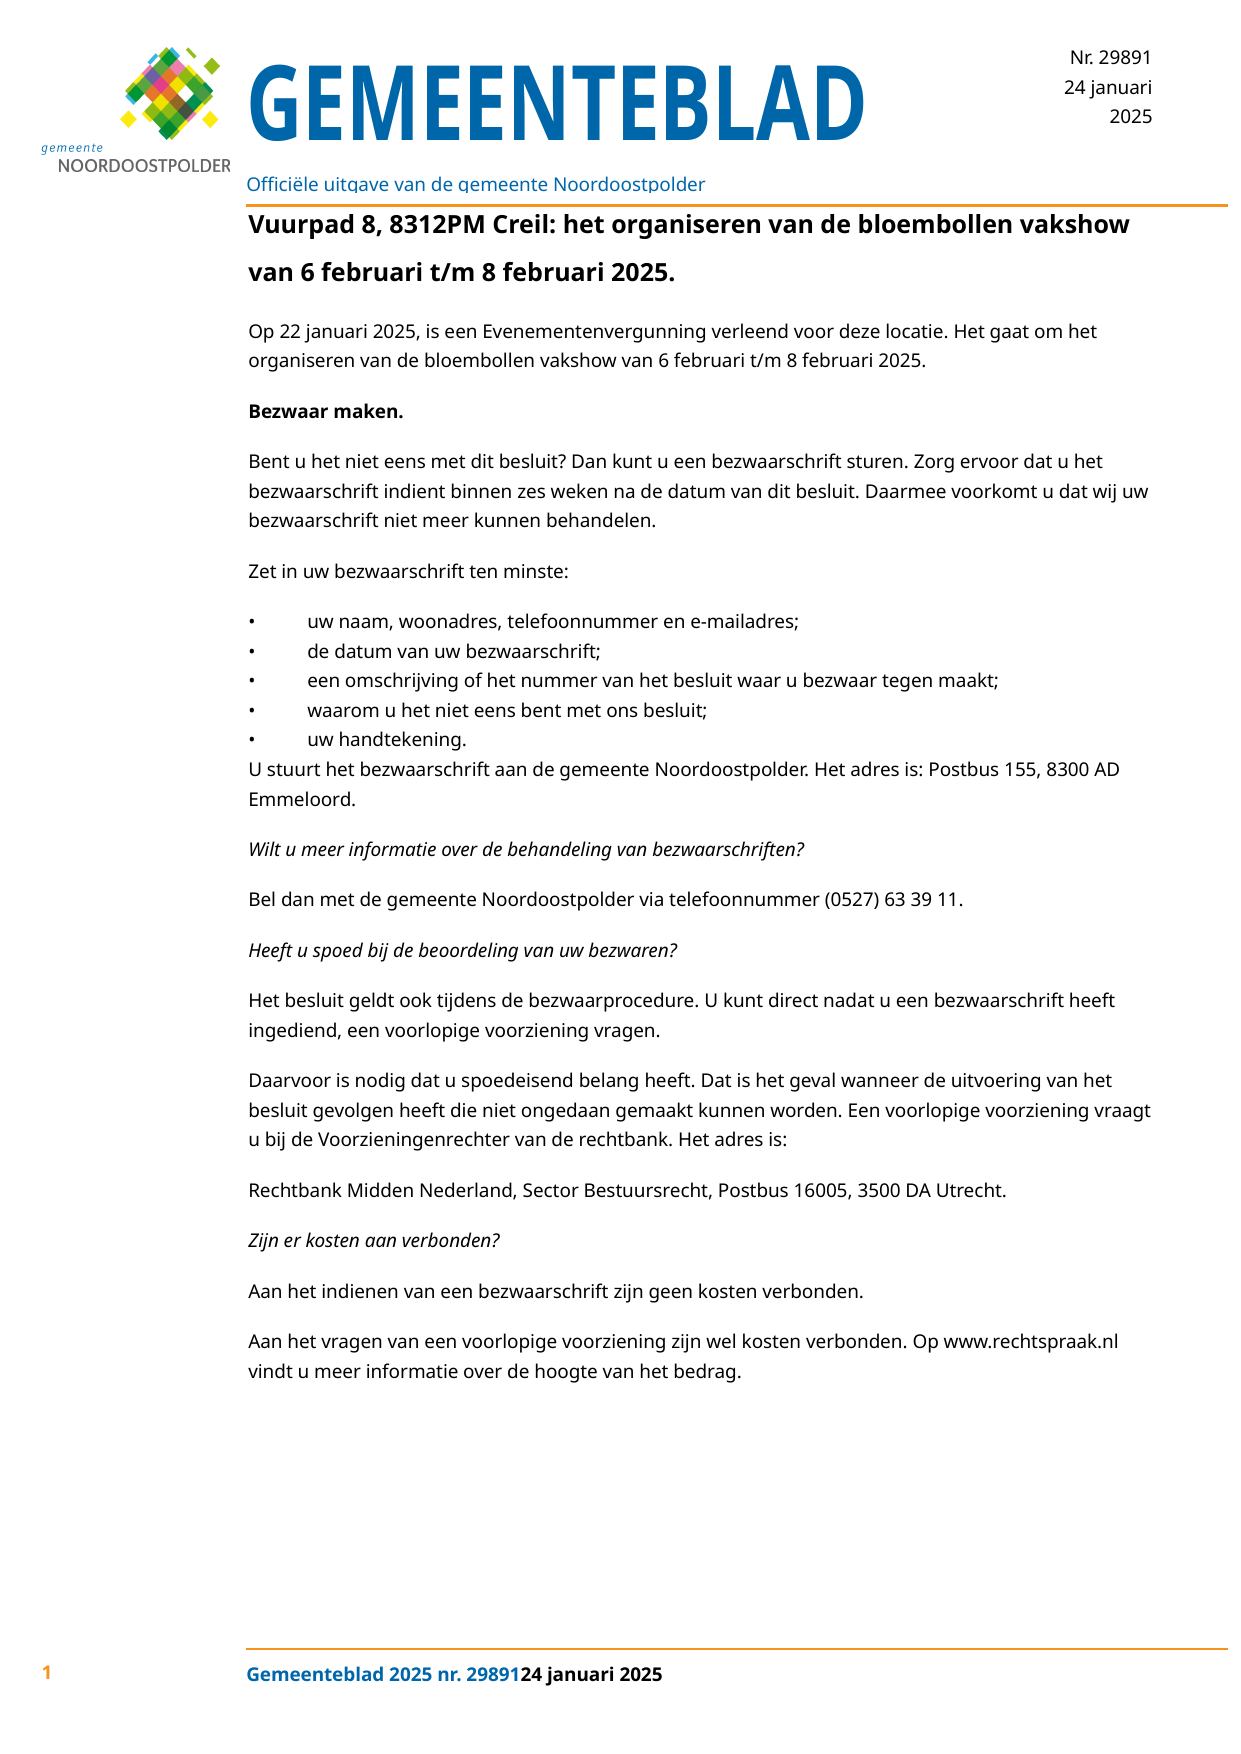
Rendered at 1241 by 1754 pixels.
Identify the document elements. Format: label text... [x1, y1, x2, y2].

text Zijn er kosten aan verbonden? [248, 1227, 1152, 1253]
text Het besluit geldt ook tijdens de bezwaarprocedure. U kunt direct nadat u een bezwaarschrift heeft ingediend, een voorlopige voorziening vragen. [248, 987, 1152, 1043]
list uw handtekening. [248, 727, 1152, 752]
text U stuurt het bezwaarschrift aan de gemeente Noordoostpolder. Het adres is: Postbus 155, 8300 AD Emmeloord. [248, 756, 1152, 812]
text Zet in uw bezwaarschrift ten minste: [248, 558, 1152, 584]
text Op 22 januari 2025, is een Evenementenvergunning verleend voor deze locatie. Het gaat om het organiseren van de bloembollen vakshow van 6 februari t/m 8 februari 2025. [248, 318, 1152, 373]
text Vuurpad 8, 8312PM Creil: het organiseren van de bloembollen vakshow van 6 februari t/m 8 februari 2025. [248, 207, 1152, 288]
text Wilt u meer informatie over de behandeling van bezwaarschriften? [248, 836, 1152, 862]
list uw naam, woonadres, telefoonnummer en e-mailadres; [248, 608, 1152, 634]
text Bezwaar maken. [248, 398, 1152, 424]
picture [41, 47, 231, 172]
text Bel dan met de gemeente Noordoostpolder via telefoonnummer (0527) 63 39 11. [248, 887, 1152, 912]
list een omschrijving of het nummer van het besluit waar u bezwaar tegen maakt; [248, 667, 1152, 693]
list de datum van uw bezwaarschrift; [248, 638, 1152, 664]
text Heeft u spoed bij de beoordeling van uw bezwaren? [248, 937, 1152, 963]
text Bent u het niet eens met dit besluit? Dan kunt u een bezwaarschrift sturen. Zorg ervoor dat u het bezwaarschrift indient binnen zes weken na de datum van dit besluit. Daarmee voorkomt u dat wij uw bezwaarschrift niet meer kunnen behandelen. [248, 448, 1152, 533]
list waarom u het niet eens bent met ons besluit; [248, 697, 1152, 723]
text Rechtbank Midden Nederland, Sector Bestuursrecht, Postbus 16005, 3500 DA Utrecht. [248, 1177, 1152, 1203]
text Daarvoor is nodig dat u spoedeisend belang heeft. Dat is het geval wanneer de uitvoering van het besluit gevolgen heeft die niet ongedaan gemaakt kunnen worden. Een voorlopige voorziening vraagt u bij de Voorzieningenrechter van de rechtbank. Het adres is: [248, 1067, 1152, 1152]
text Aan het vragen van een voorlopige voorziening zijn wel kosten verbonden. Op www.rechtspraak.nl vindt u meer informatie over de hoogte van het bedrag. [248, 1328, 1152, 1384]
text Aan het indienen van een bezwaarschrift zijn geen kosten verbonden. [248, 1278, 1152, 1304]
